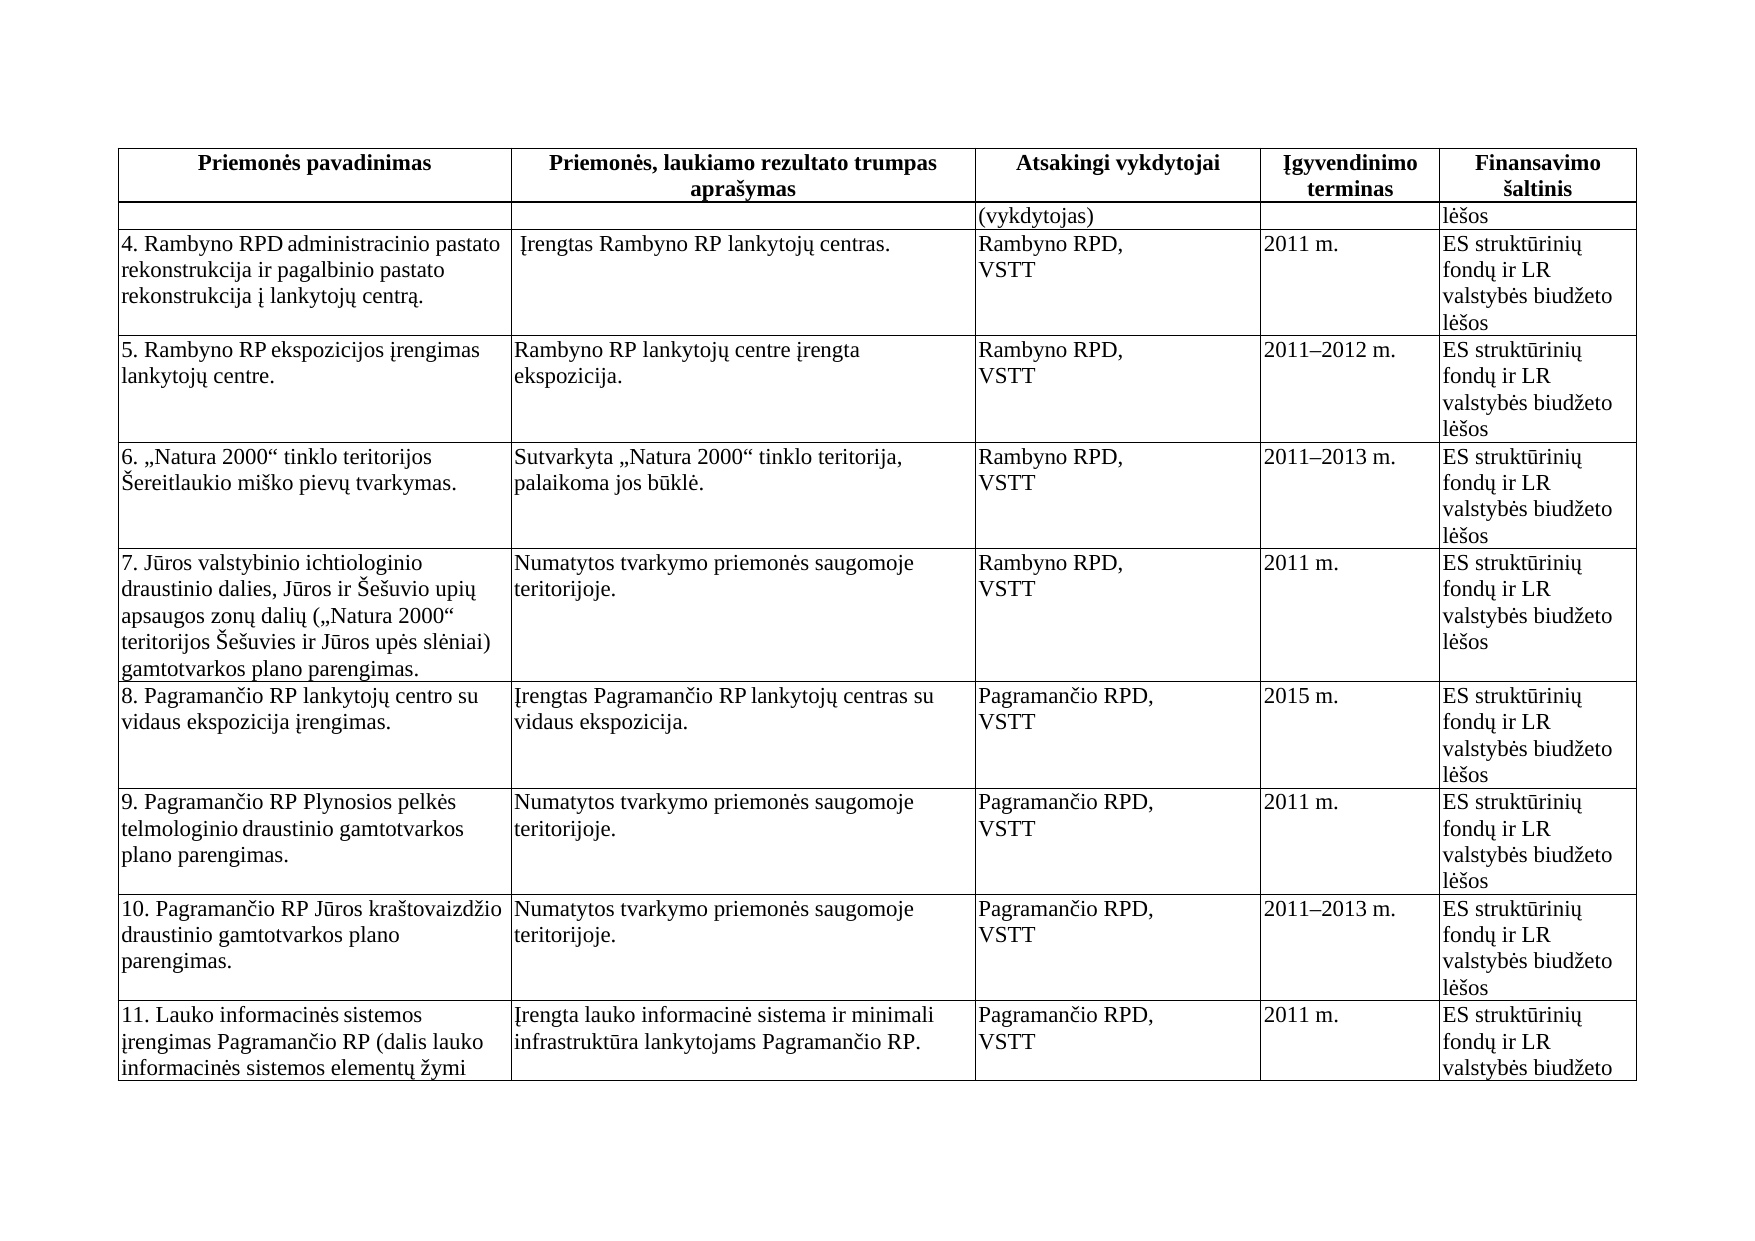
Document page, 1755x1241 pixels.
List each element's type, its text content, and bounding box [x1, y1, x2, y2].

table_cell 2011 m. [1261, 230, 1439, 335]
table_cell 11. Lauko informacinės sistemos įrengimas Pagramančio RP (dalis lauko informacinės sistemos elementų žymi [119, 1001, 511, 1080]
table_cell 2015 m. [1261, 682, 1439, 787]
table_cell 2011 m. [1261, 789, 1439, 894]
table_cell 8. Pagramančio RP lankytojų centro su vidaus ekspozicija įrengimas. [119, 682, 511, 787]
table_cell ES struktūrinių fondų ir LR valstybės biudžeto lėšos [1440, 895, 1636, 1000]
table_cell Numatytos tvarkymo priemonės saugomoje teritorijoje. [512, 549, 975, 681]
table_cell lėšos [1440, 203, 1636, 229]
table_cell 6. „Natura 2000“ tinklo teritorijos Šereitlaukio miško pievų tvarkymas. [119, 443, 511, 548]
table_cell Pagramančio RPD, VSTT [976, 1001, 1260, 1080]
table_cell ES struktūrinių fondų ir LR valstybės biudžeto lėšos [1440, 443, 1636, 548]
table_header Priemonės pavadinimas [119, 149, 511, 201]
table_cell [512, 203, 975, 229]
table_cell Rambyno RPD, VSTT [976, 230, 1260, 335]
table_cell ES struktūrinių fondų ir LR valstybės biudžeto lėšos [1440, 549, 1636, 681]
table_cell ES struktūrinių fondų ir LR valstybės biudžeto lėšos [1440, 336, 1636, 442]
table_cell 10. Pagramančio RP Jūros kraštovaizdžio draustinio gamtotvarkos plano parengimas. [119, 895, 511, 1000]
table_cell Įrengtas Rambyno RP lankytojų centras. [512, 230, 975, 335]
table_cell Numatytos tvarkymo priemonės saugomoje teritorijoje. [512, 895, 975, 1000]
table_cell Rambyno RP lankytojų centre įrengta ekspozicija. [512, 336, 975, 442]
table_cell Rambyno RPD, VSTT [976, 336, 1260, 442]
table_cell 5. Rambyno RP ekspozicijos įrengimas lankytojų centre. [119, 336, 511, 442]
table_header Įgyvendinimo terminas [1261, 149, 1439, 201]
table_cell [119, 203, 511, 229]
table_cell 2011 m. [1261, 1001, 1439, 1080]
table_cell (vykdytojas) [976, 203, 1260, 229]
table_cell 2011–2013 m. [1261, 443, 1439, 548]
table_cell Pagramančio RPD, VSTT [976, 682, 1260, 787]
table_cell 9. Pagramančio RP Plynosios pelkės telmologinio draustinio gamtotvarkos plano parengimas. [119, 789, 511, 894]
table_cell Pagramančio RPD, VSTT [976, 895, 1260, 1000]
table_cell Rambyno RPD, VSTT [976, 443, 1260, 548]
table_cell 2011–2013 m. [1261, 895, 1439, 1000]
table_cell ES struktūrinių fondų ir LR valstybės biudžeto lėšos [1440, 789, 1636, 894]
table_cell Rambyno RPD, VSTT [976, 549, 1260, 681]
table_header Priemonės, laukiamo rezultato trumpas aprašymas [512, 149, 975, 201]
table_cell 2011 m. [1261, 549, 1439, 681]
table_header Finansavimo šaltinis [1440, 149, 1636, 201]
table_cell ES struktūrinių fondų ir LR valstybės biudžeto lėšos [1440, 682, 1636, 787]
table_cell Sutvarkyta „Natura 2000“ tinklo teritorija, palaikoma jos būklė. [512, 443, 975, 548]
table_cell ES struktūrinių fondų ir LR valstybės biudžeto [1440, 1001, 1636, 1080]
table_cell Įrengtas Pagramančio RP lankytojų centras su vidaus ekspozicija. [512, 682, 975, 787]
table_cell 7. Jūros valstybinio ichtiologinio draustinio dalies, Jūros ir Šešuvio upių apsaugos zonų dalių („Natura 2000“ teritorijos Šešuvies ir Jūros upės slėniai) gamtotvarkos plano parengimas. [119, 549, 511, 681]
table_cell Numatytos tvarkymo priemonės saugomoje teritorijoje. [512, 789, 975, 894]
table_cell ES struktūrinių fondų ir LR valstybės biudžeto lėšos [1440, 230, 1636, 335]
table_cell 2011–2012 m. [1261, 336, 1439, 442]
table_header Atsakingi vykdytojai [976, 149, 1260, 201]
table_cell [1261, 203, 1439, 229]
table_cell Pagramančio RPD, VSTT [976, 789, 1260, 894]
table_cell Įrengta lauko informacinė sistema ir minimali infrastruktūra lankytojams Pagramančio RP. [512, 1001, 975, 1080]
table_cell 4. Rambyno RPD administracinio pastato rekonstrukcija ir pagalbinio pastato rekonstrukcija į lankytojų centrą. [119, 230, 511, 335]
